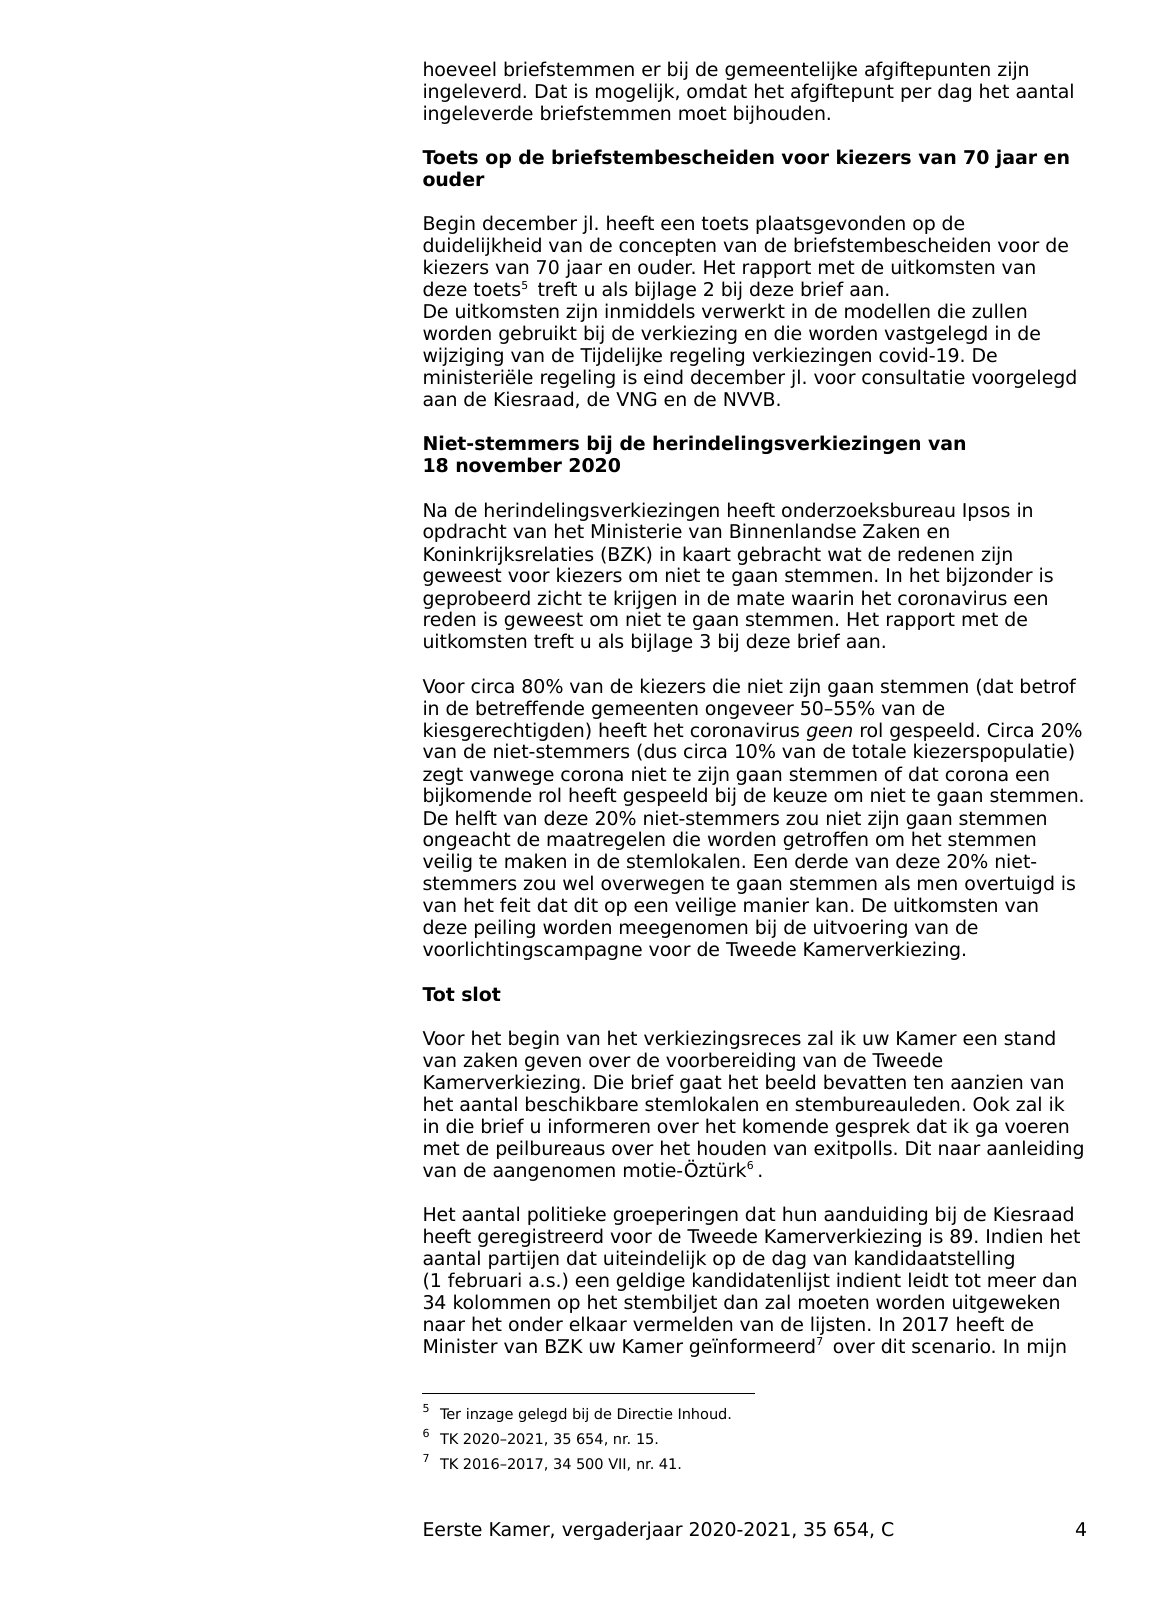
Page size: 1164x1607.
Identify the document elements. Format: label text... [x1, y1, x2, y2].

text De uitkomsten zijn inmiddels verwerkt in de modellen die zullen worden gebruikt bij de verkiezing en die worden vastgelegd in de wijziging van de Tijdelijke regeling verkiezingen covid-19. De ministeriële regeling is eind december jl. voor consultatie voorgelegd aan de Kiesraad, de VNG en de NVVB. [422, 301, 1087, 411]
text Begin december jl. heeft een toets plaatsgevonden op de duidelijkheid van de concepten van de briefstembescheiden voor de kiezers van 70 jaar en ouder. Het rapport met de uitkomsten van deze toets treft u als bijlage 2 bij deze brief aan. [422, 213, 1087, 301]
text Ter inzage gelegd bij de Directie Inhoud. [422, 1402, 1087, 1424]
text TK 2016–2017, 34 500 VII, nr. 41. [422, 1452, 1087, 1474]
subtitle Tot slot [422, 983, 1087, 1005]
text Het aantal politieke groeperingen dat hun aanduiding bij de Kiesraad heeft geregistreerd voor de Tweede Kamerverkiezing is 89. Indien het aantal partijen dat uiteindelijk op de dag van kandidaatstelling (1 februari a.s.) een geldige kandidatenlijst indient leidt tot meer dan 34 kolommen op het stembiljet dan zal moeten worden uitgeweken naar het onder elkaar vermelden van de lijsten. In 2017 heeft de Minister van BZK uw Kamer geïnformeerd over dit scenario. In mijn [422, 1204, 1087, 1357]
subtitle Niet-stemmers bij de herindelingsverkiezingen van 18 november 2020 [422, 433, 1087, 477]
text Voor het begin van het verkiezingsreces zal ik uw Kamer een stand van zaken geven over de voorbereiding van de Tweede Kamerverkiezing. Die brief gaat het beeld bevatten ten aanzien van het aantal beschikbare stemlokalen en stembureauleden. Ook zal ik in die brief u informeren over het komende gesprek dat ik ga voeren met de peilbureaus over het houden van exitpolls. Dit naar aanleiding van de aangenomen motie-Öztürk. [422, 1028, 1087, 1181]
text Na de herindelingsverkiezingen heeft onderzoeksbureau Ipsos in opdracht van het Ministerie van Binnenlandse Zaken en Koninkrijksrelaties (BZK) in kaart gebracht wat de redenen zijn geweest voor kiezers om niet te gaan stemmen. In het bijzonder is geprobeerd zicht te krijgen in de mate waarin het coronavirus een reden is geweest om niet te gaan stemmen. Het rapport met de uitkomsten treft u als bijlage 3 bij deze brief aan. [422, 499, 1087, 653]
subtitle Toets op de briefstembescheiden voor kiezers van 70 jaar en ouder [422, 147, 1087, 191]
text hoeveel briefstemmen er bij de gemeentelijke afgiftepunten zijn ingeleverd. Dat is mogelijk, omdat het afgiftepunt per dag het aantal ingeleverde briefstemmen moet bijhouden. [422, 59, 1087, 125]
text Voor circa 80% van de kiezers die niet zijn gaan stemmen (dat betrof in de betreffende gemeenten ongeveer 50–55% van de kiesgerechtigden) heeft het coronavirus geen rol gespeeld. Circa 20% van de niet-stemmers (dus circa 10% van de totale kiezerspopulatie) zegt vanwege corona niet te zijn gaan stemmen of dat corona een bijkomende rol heeft gespeeld bij de keuze om niet te gaan stemmen. De helft van deze 20% niet-stemmers zou niet zijn gaan stemmen ongeacht de maatregelen die worden getroffen om het stemmen veilig te maken in de stemlokalen. Een derde van deze 20% niet-stemmers zou wel overwegen te gaan stemmen als men overtuigd is van het feit dat dit op een veilige manier kan. De uitkomsten van deze peiling worden meegenomen bij de uitvoering van de voorlichtingscampagne voor de Tweede Kamerverkiezing. [422, 676, 1087, 961]
text TK 2020–2021, 35 654, nr. 15. [422, 1427, 1087, 1449]
